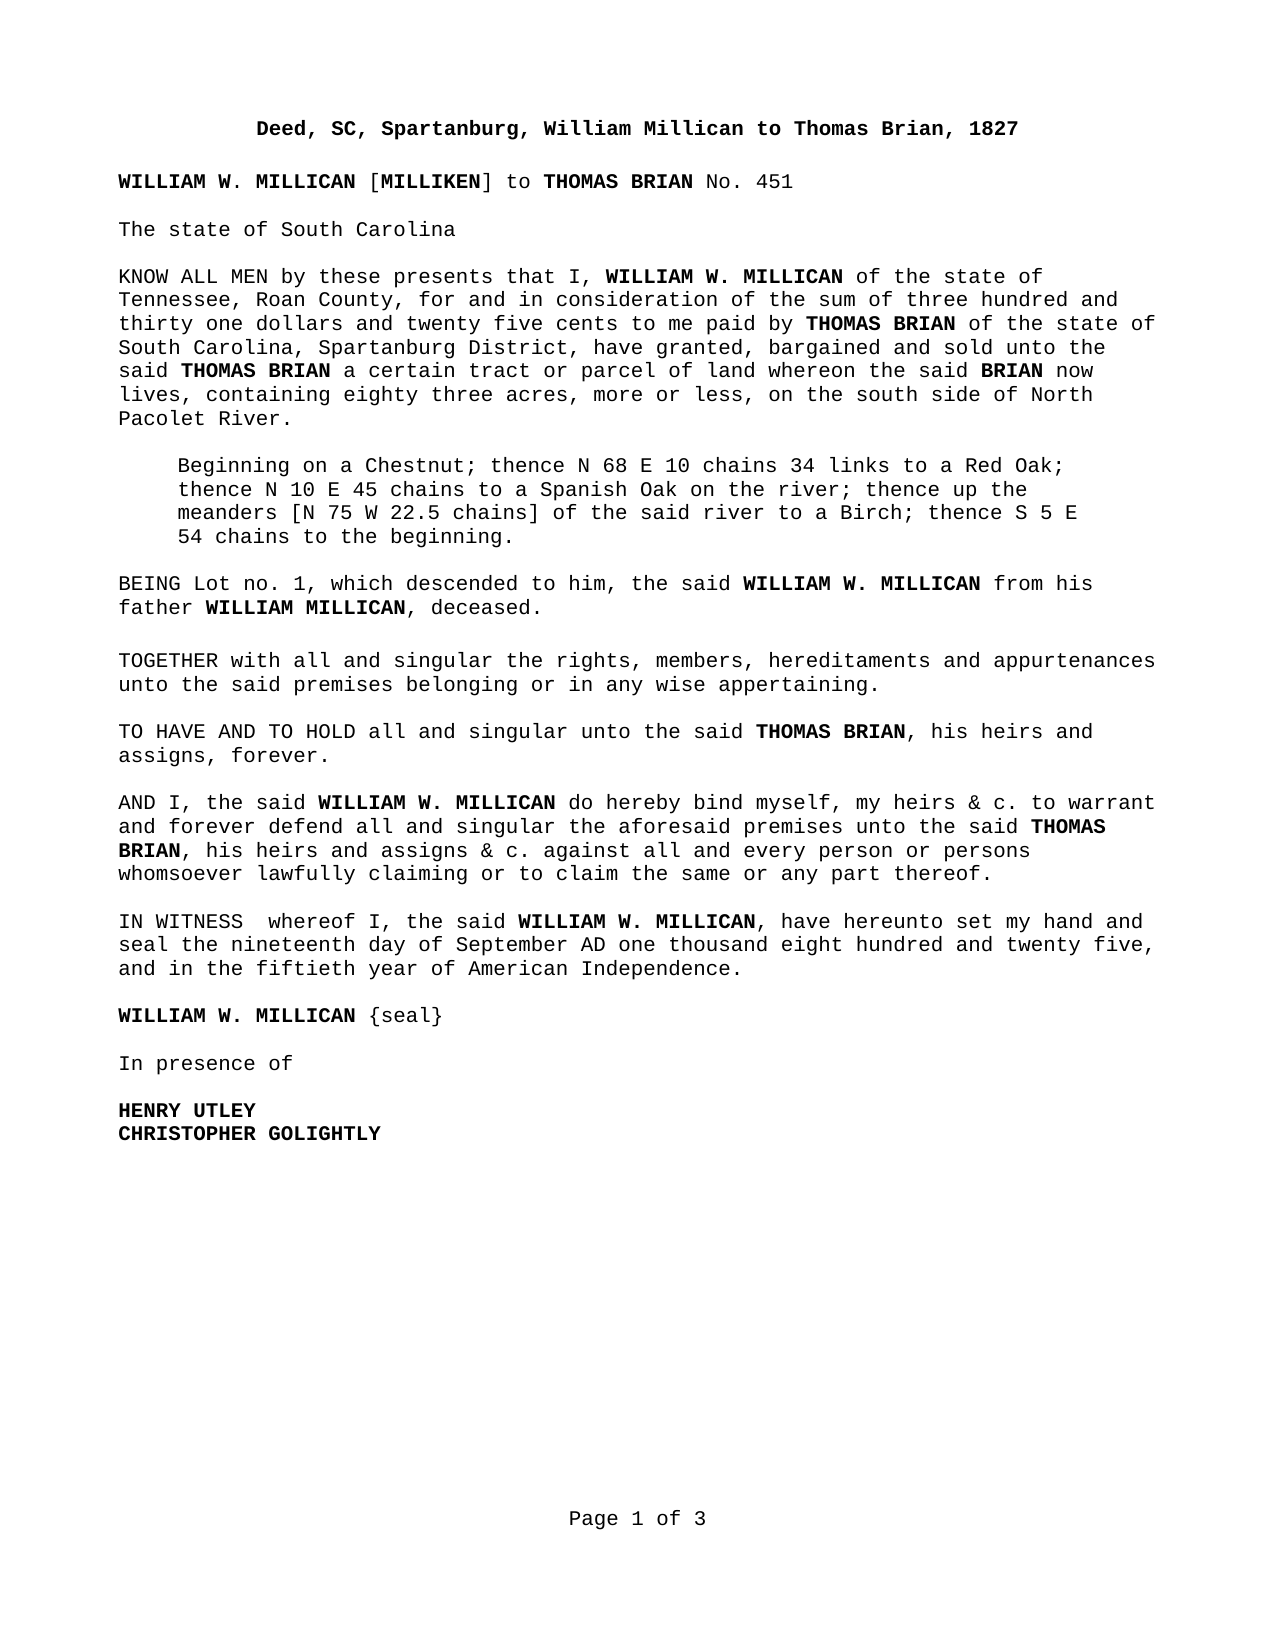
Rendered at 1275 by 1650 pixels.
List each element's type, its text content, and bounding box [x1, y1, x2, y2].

text Together with all and singular the rights, members, hereditaments and appurtenances unto the said premises belonging or in any wise appertaining. [118, 651, 1157, 698]
text In presence of [118, 1052, 1157, 1076]
text Christopher Golightly [118, 1123, 1157, 1147]
text The state of South Carolina [118, 218, 1157, 242]
text William W. Millican [Milliken] to Thomas Brian No. 451 [118, 171, 1157, 195]
text Henry Utley [118, 1100, 1157, 1123]
text KNOW ALL MEN by these presents that I, William W. Millican of the state of Tennessee, Roan County, for and in consideration of the sum of three hundred and thirty one dollars and twenty five cents to me paid by THOMAS BRIAN of the state of South Carolina, Spartanburg District, have granted, bargained and sold unto the said THOMAS BRIAN a certain tract or parcel of land whereon the said BRIAN now lives, containing eighty three acres, more or less, on the south side of North Pacolet River. [118, 266, 1157, 431]
text Beginning on a Chestnut; thence N 68 E 10 chains 34 links to a Red Oak; thence N 10 E 45 chains to a Spanish Oak on the river; thence up the meanders [N 75 W 22.5 chains] of the said river to a Birch; thence S 5 E 54 chains to the beginning. [177, 455, 1098, 549]
text William W. Millican {seal} [118, 1005, 1157, 1029]
text In witness whereof I, the said William W. Millican, have hereunto set my hand and seal the nineteenth day of September AD one thousand eight hundred and twenty five, and in the fiftieth year of American Independence. [118, 911, 1157, 982]
text Being Lot no. 1, which descended to him, the said William W. Millican from his father William Millican, deceased. [118, 573, 1098, 621]
text To have and to hold all and singular unto the said THOMAS BRIAN, his heirs and assigns, forever. [118, 721, 1157, 769]
text And I, the said William W. Millican do hereby bind myself, my heirs & c. to warrant and forever defend all and singular the aforesaid premises unto the said THOMAS BRIAN, his heirs and assigns & c. against all and every person or persons whomsoever lawfully claiming or to claim the same or any part thereof. [118, 792, 1157, 887]
